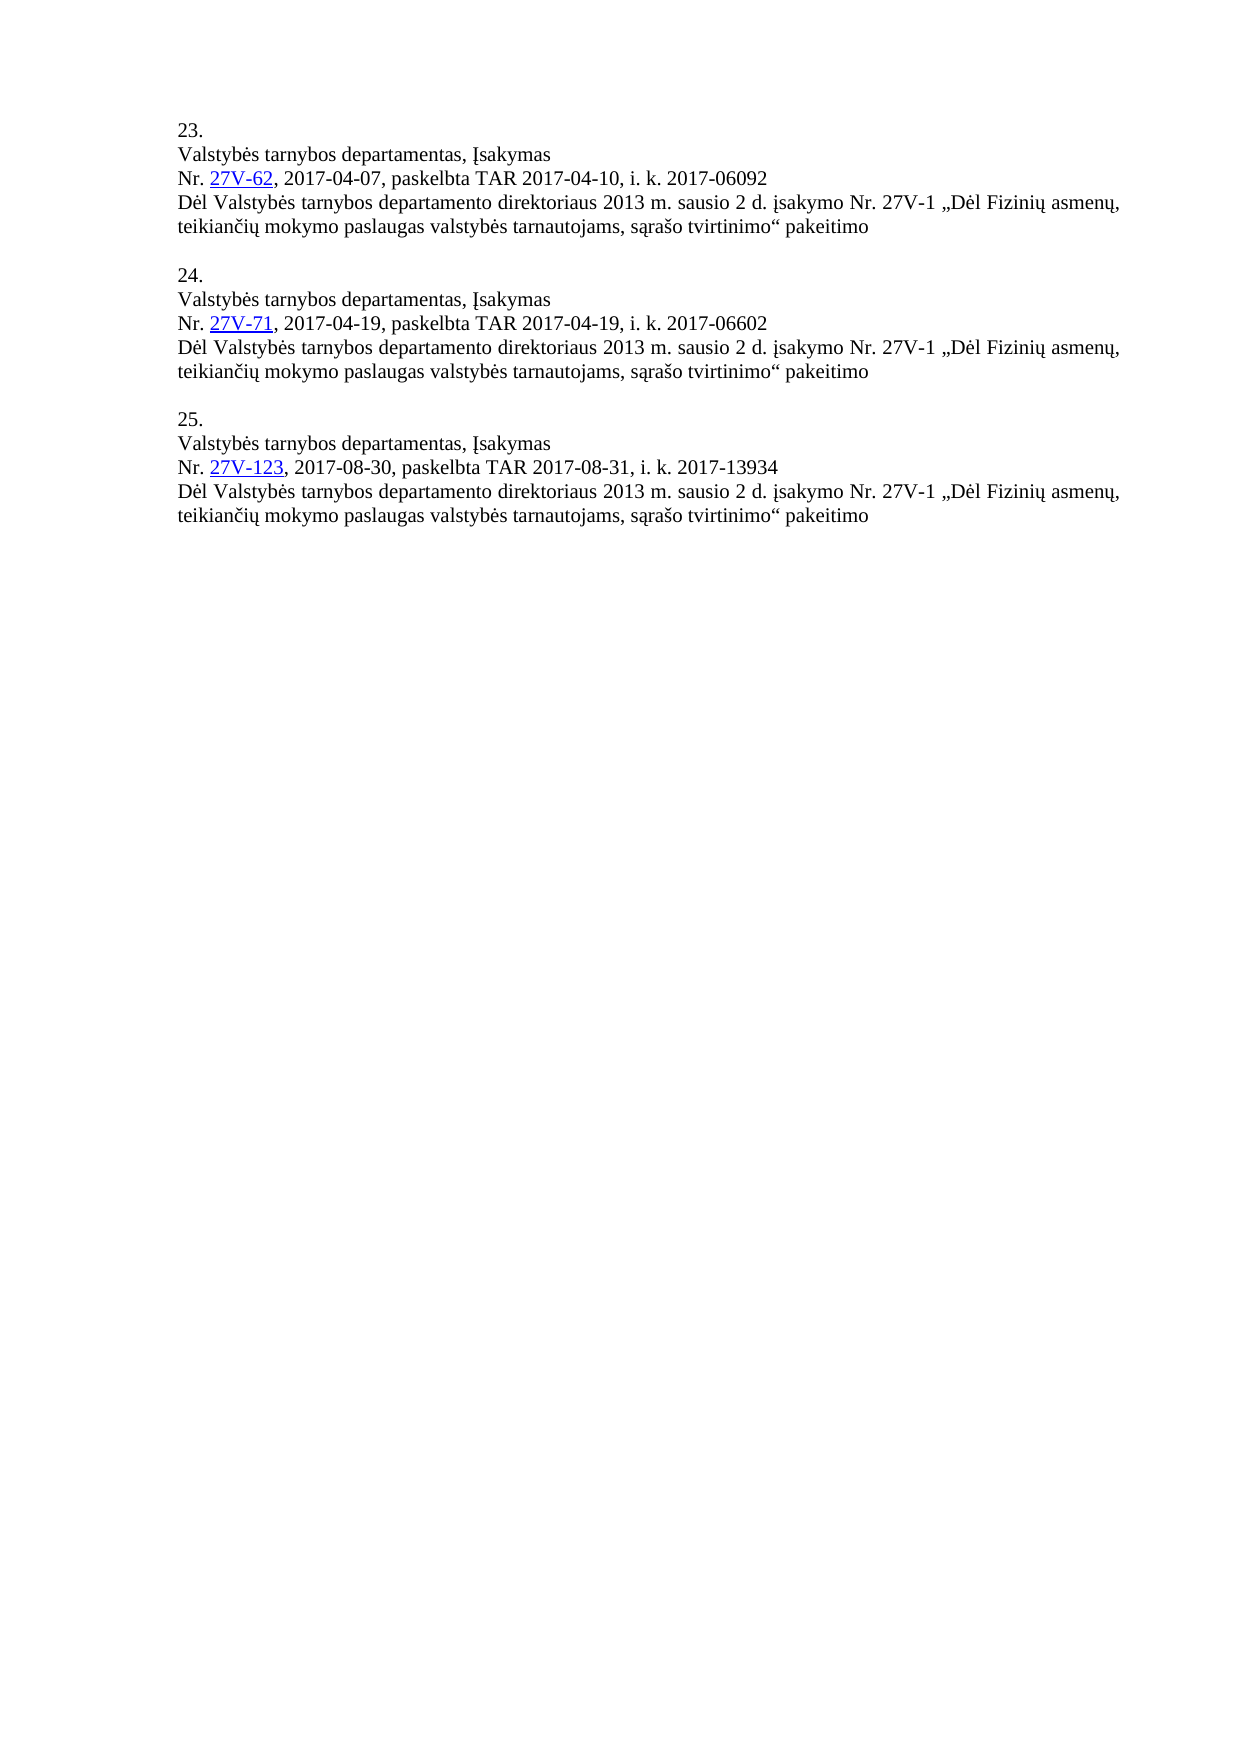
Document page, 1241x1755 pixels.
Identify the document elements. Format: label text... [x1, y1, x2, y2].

text Nr. 27V-62, 2017-04-07, paskelbta TAR 2017-04-10, i. k. 2017-06092 [177, 166, 1122, 190]
text Dėl Valstybės tarnybos departamento direktoriaus 2013 m. sausio 2 d. įsakymo Nr. 27V-1 „Dėl Fizinių asmenų, teikiančių mokymo paslaugas valstybės tarnautojams, sąrašo tvirtinimo“ pakeitimo [177, 190, 1122, 238]
text Nr. 27V-123, 2017-08-30, paskelbta TAR 2017-08-31, i. k. 2017-13934 [177, 455, 1122, 479]
text Dėl Valstybės tarnybos departamento direktoriaus 2013 m. sausio 2 d. įsakymo Nr. 27V-1 „Dėl Fizinių asmenų, teikiančių mokymo paslaugas valstybės tarnautojams, sąrašo tvirtinimo“ pakeitimo [177, 335, 1122, 383]
text Valstybės tarnybos departamentas, Įsakymas [177, 142, 1122, 166]
text 24. [177, 262, 1122, 287]
text Dėl Valstybės tarnybos departamento direktoriaus 2013 m. sausio 2 d. įsakymo Nr. 27V-1 „Dėl Fizinių asmenų, teikiančių mokymo paslaugas valstybės tarnautojams, sąrašo tvirtinimo“ pakeitimo [177, 479, 1122, 527]
text Nr. 27V-71, 2017-04-19, paskelbta TAR 2017-04-19, i. k. 2017-06602 [177, 311, 1122, 335]
text Valstybės tarnybos departamentas, Įsakymas [177, 287, 1122, 311]
text 25. [177, 407, 1122, 431]
text 23. [177, 118, 1122, 142]
text Valstybės tarnybos departamentas, Įsakymas [177, 431, 1122, 455]
